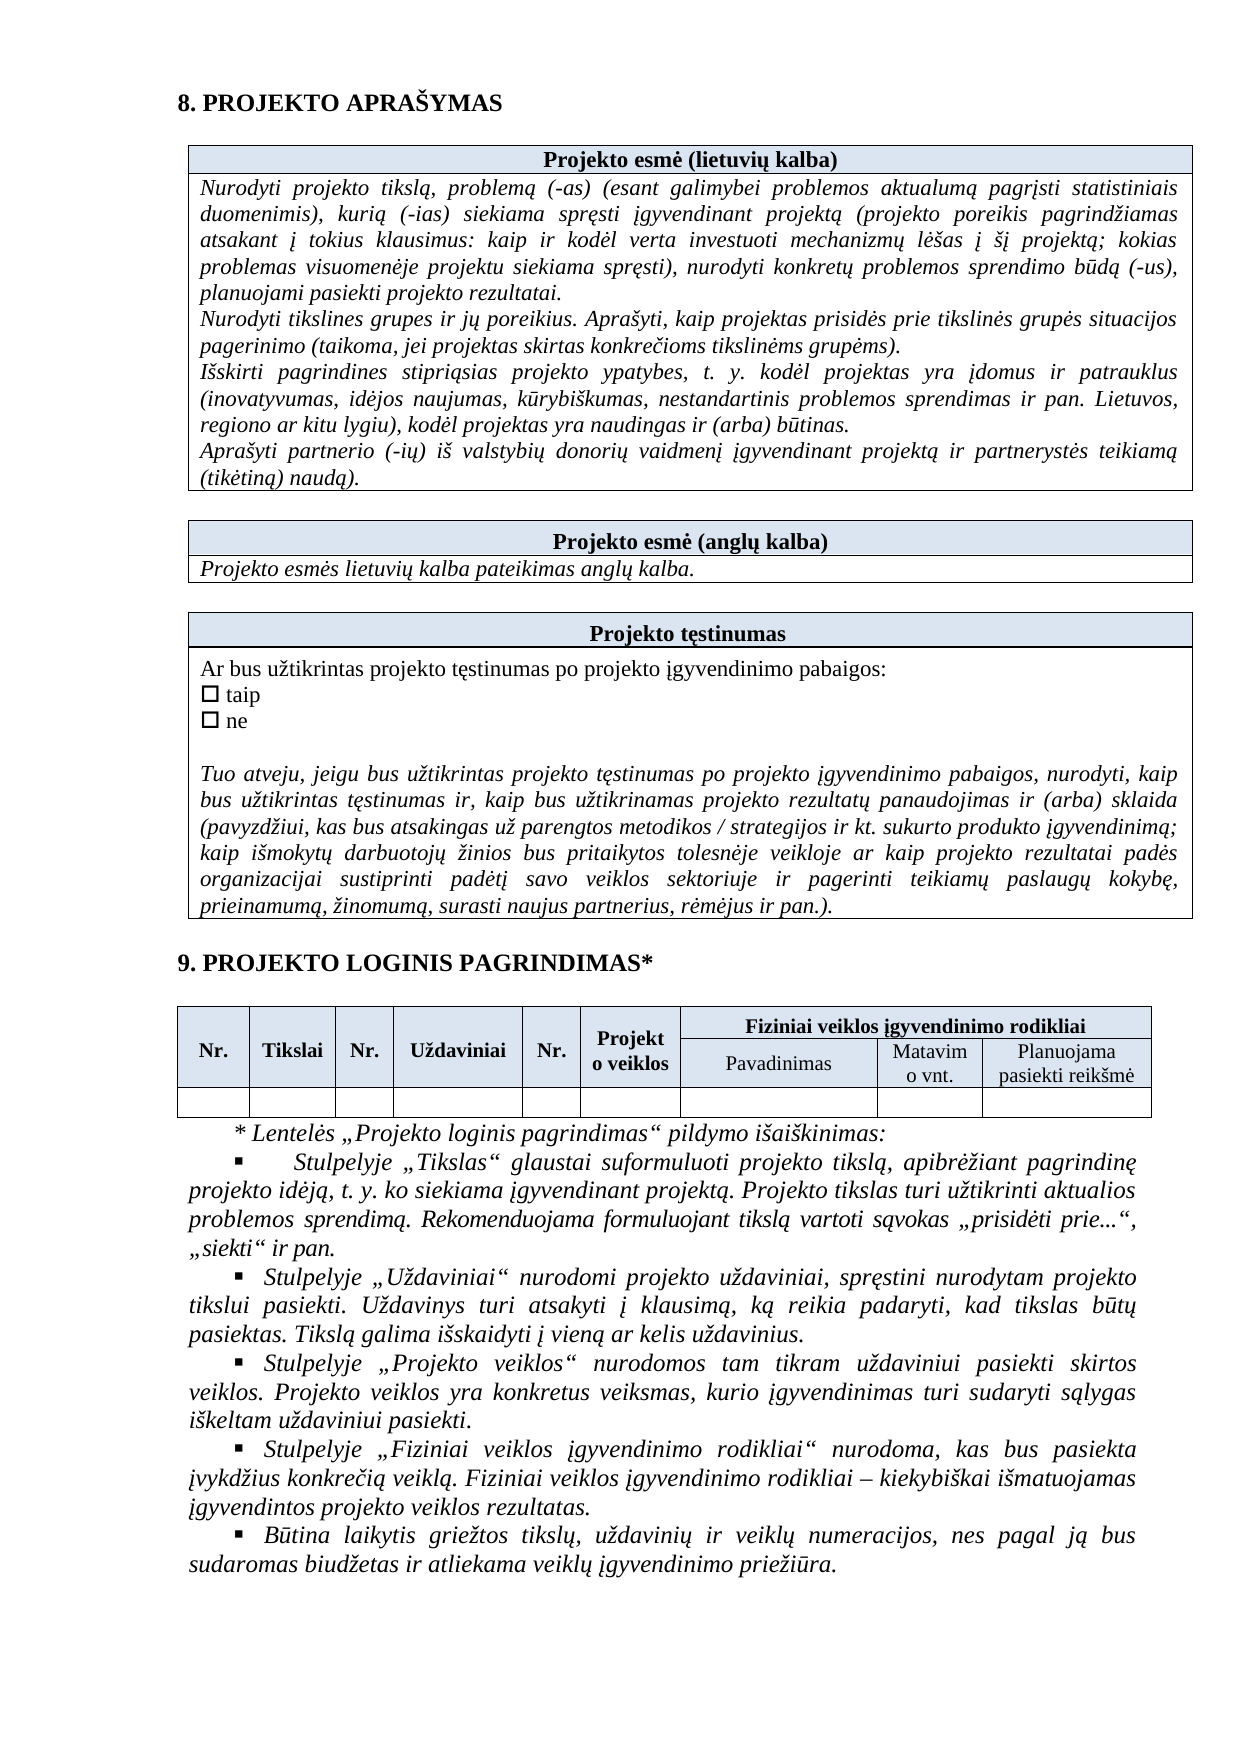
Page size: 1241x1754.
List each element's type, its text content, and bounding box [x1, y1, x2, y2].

table_header Fiziniai veiklos įgyvendinimo rodikliai [681, 1007, 1151, 1038]
table_cell [983, 1088, 1151, 1117]
table_cell [178, 1088, 249, 1117]
table_cell [581, 1088, 680, 1117]
table_cell Nurodyti projekto tikslą, problemą (-as) (esant galimybei problemos aktualumą pagrįsti statistiniais duomenimis), kurią (-ias) siekiama spręsti įgyvendinant projektą (projekto poreikis pagrindžiamas atsakant į tokius klausimus: kaip ir kodėl verta investuoti mechanizmų lėšas į šį projektą; kokias problemas visuomenėje projektu siekiama spręsti), nurodyti konkretų problemos sprendimo būdą (-us), planuojami pasiekti projekto rezultatai. Nurodyti tikslines grupes ir jų poreikius. Aprašyti, kaip projektas prisidės prie tikslinės grupės situacijos pagerinimo (taikoma, jei projektas skirtas konkrečioms tikslinėms grupėms). Išskirti pagrindines stipriąsias projekto ypatybes, t. y. kodėl projektas yra įdomus ir patrauklus (inovatyvumas, idėjos naujumas, kūrybiškumas, nestandartinis problemos sprendimas ir pan. Lietuvos, regiono ar kitu lygiu), kodėl projektas yra naudingas ir (arba) būtinas. Aprašyti partnerio (-ių) iš valstybių donorių vaidmenį įgyvendinant projektą ir partnerystės teikiamą (tikėtiną) naudą). [189, 174, 1192, 490]
table_cell Ar bus užtikrintas projekto tęstinumas po projekto įgyvendinimo pabaigos:  taip  ne Tuo atveju, jeigu bus užtikrintas projekto tęstinumas po projekto įgyvendinimo pabaigos, nurodyti, kaip bus užtikrintas tęstinumas ir, kaip bus užtikrinamas projekto rezultatų panaudojimas ir (arba) sklaida (pavyzdžiui, kas bus atsakingas už parengtos metodikos / strategijos ir kt. sukurto produkto įgyvendinimą; kaip išmokytų darbuotojų žinios bus pritaikytos tolesnėje veikloje ar kaip projekto rezultatai padės organizacijai sustiprinti padėtį savo veiklos sektoriuje ir pagerinti teikiamų paslaugų kokybę, prieinamumą, žinomumą, surasti naujus partnerius, rėmėjus ir pan.). [189, 648, 1192, 918]
table_cell [523, 1088, 580, 1117]
table_header Nr. [336, 1007, 393, 1087]
table_cell Planuojama pasiekti reikšmė [983, 1039, 1151, 1087]
table_cell Projekto esmės lietuvių kalba pateikimas anglų kalba. [189, 556, 1192, 582]
table_header Uždaviniai [394, 1007, 522, 1087]
table_cell Matavimo vnt. [878, 1039, 982, 1087]
table_cell [394, 1088, 522, 1117]
table_header Projekto esmė (anglų kalba) [189, 521, 1192, 554]
text 9. PROJEKTO LOGINIS PAGRINDIMAS* [177, 948, 1181, 977]
table_header Nr. [178, 1007, 249, 1087]
table_header Projekto esmė (lietuvių kalba) [189, 146, 1192, 173]
table_header Nr. [523, 1007, 580, 1087]
table_header Projekto tęstinumas [189, 613, 1192, 646]
table_cell [878, 1088, 982, 1117]
table_cell Pavadinimas [681, 1039, 877, 1087]
table_header Projekto veiklos [581, 1007, 680, 1087]
table_cell [336, 1088, 393, 1117]
table_cell [250, 1088, 335, 1117]
table_cell * Lentelės „Projekto loginis pagrindimas“ pildymo išaiškinimas:  Stulpelyje „Tikslas“ glaustai suformuluoti projekto tikslą, apibrėžiant pagrindinę projekto idėją, t. y. ko siekiama įgyvendinant projektą. Projekto tikslas turi užtikrinti aktualios problemos sprendimą. Rekomenduojama formuluojant tikslą vartoti sąvokas „prisidėti prie...“, „siekti“ ir pan.  Stulpelyje „Uždaviniai“ nurodomi projekto uždaviniai, spręstini nurodytam projekto tikslui pasiekti. Uždavinys turi atsakyti į klausimą, ką reikia padaryti, kad tikslas būtų pasiektas. Tikslą galima išskaidyti į vieną ar kelis uždavinius.  Stulpelyje „Projekto veiklos“ nurodomos tam tikram uždaviniui pasiekti skirtos veiklos. Projekto veiklos yra konkretus veiksmas, kurio įgyvendinimas turi sudaryti sąlygas iškeltam uždaviniui pasiekti.  Stulpelyje „Fiziniai veiklos įgyvendinimo rodikliai“ nurodoma, kas bus pasiekta įvykdžius konkrečią veiklą. Fiziniai veiklos įgyvendinimo rodikliai – kiekybiškai išmatuojamas įgyvendintos projekto veiklos rezultatas.  Būtina laikytis griežtos tikslų, uždavinių ir veiklų numeracijos, nes pagal ją bus sudaromas biudžetas ir atliekama veiklų įgyvendinimo priežiūra. [177, 1118, 1151, 1578]
text 8. PROJEKTO APRAŠYMAS [177, 88, 1181, 117]
table_header Tikslai [250, 1007, 335, 1087]
table_cell [681, 1088, 877, 1117]
